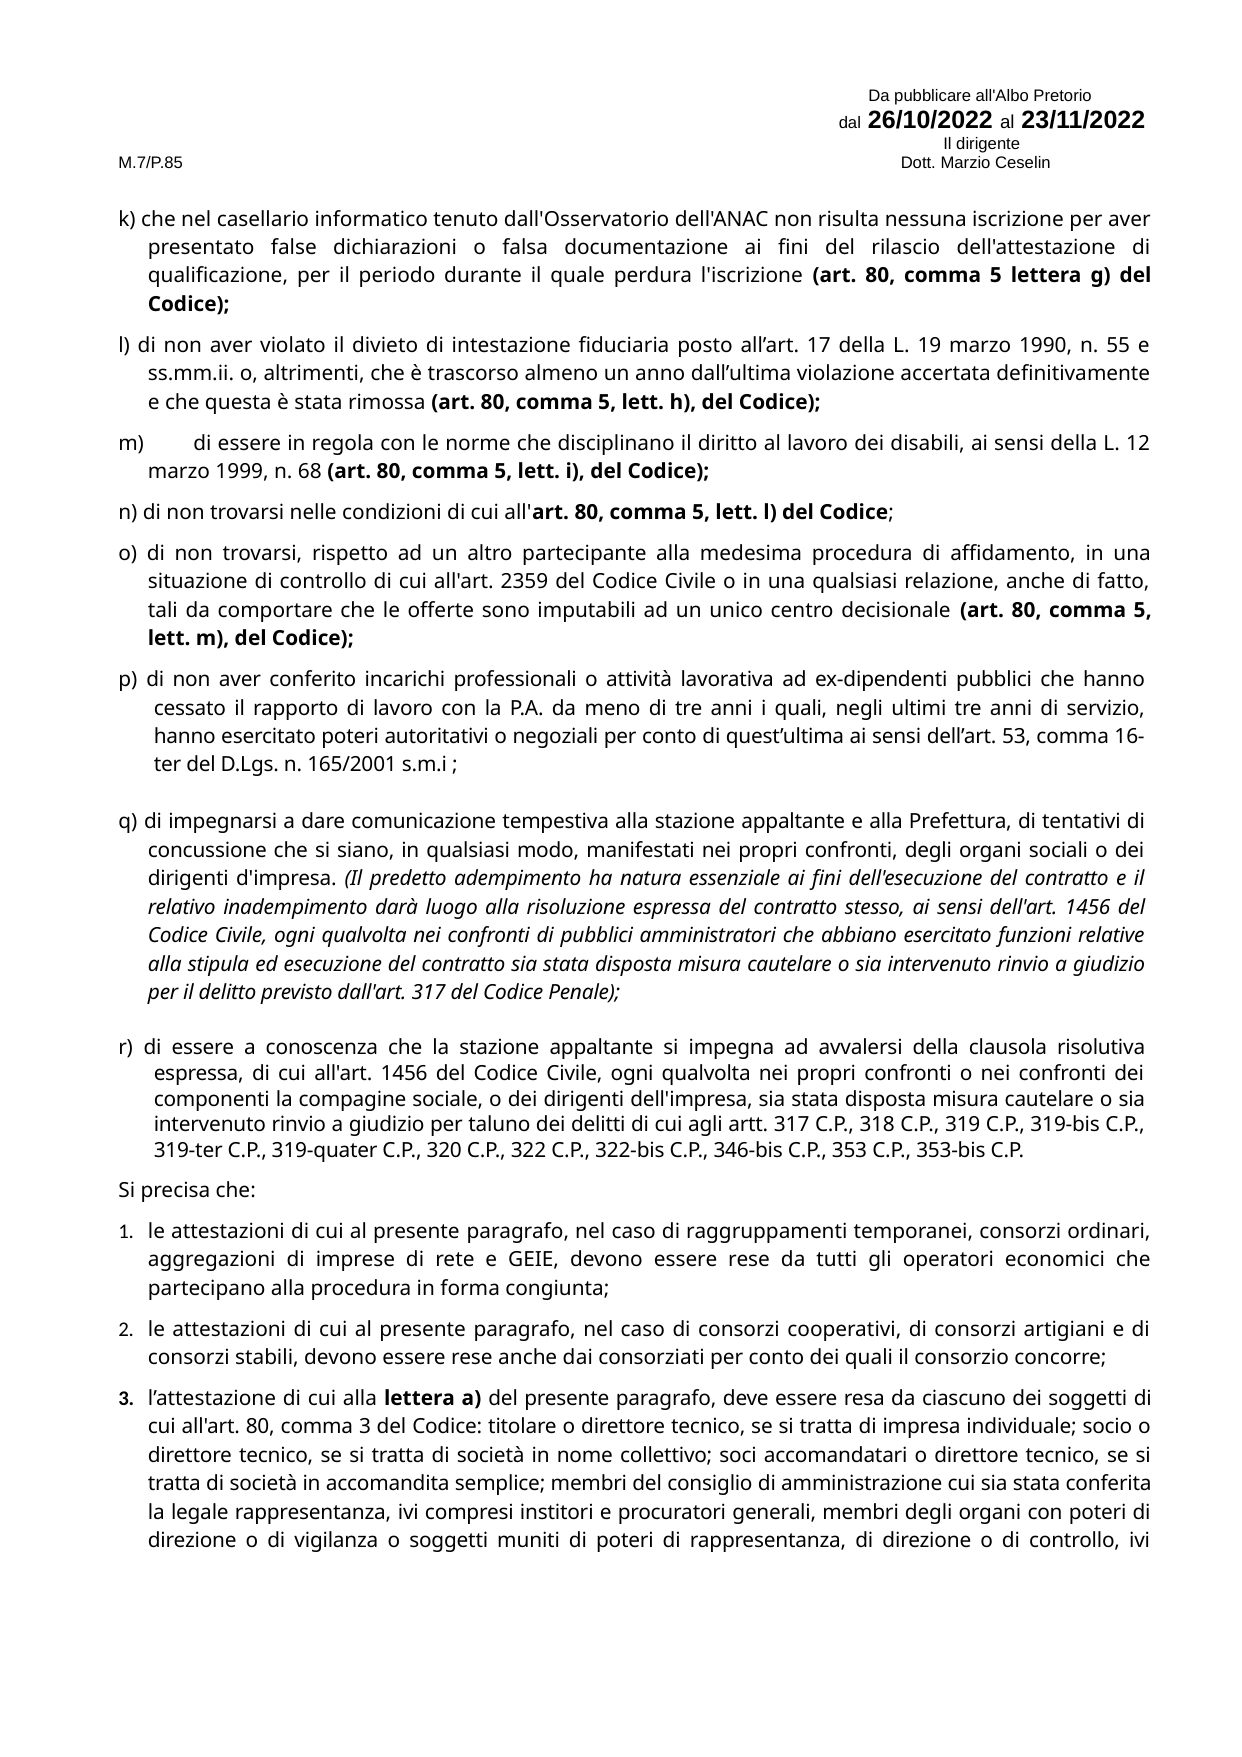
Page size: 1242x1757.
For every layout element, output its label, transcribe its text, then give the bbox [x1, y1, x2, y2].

list l’attestazione di cui alla lettera a) del presente paragrafo, deve essere resa da ciascuno dei soggetti di cui all'art. 80, comma 3 del Codice: titolare o direttore tecnico, se si tratta di impresa individuale; socio o direttore tecnico, se si tratta di società in nome collettivo; soci accomandatari o direttore tecnico, se si tratta di società in accomandita semplice; membri del consiglio di amministrazione cui sia stata conferita la legale rappresentanza, ivi compresi institori e procuratori generali, membri degli organi con poteri di direzione o di vigilanza o soggetti muniti di poteri di rappresentanza, di direzione o di controllo, ivi [118, 1383, 1152, 1554]
list le attestazioni di cui al presente paragrafo, nel caso di consorzi cooperativi, di consorzi artigiani e di consorzi stabili, devono essere rese anche dai consorziati per conto dei quali il consorzio concorre; [118, 1314, 1152, 1371]
text p) di non aver conferito incarichi professionali o attività lavorativa ad ex-dipendenti pubblici che hanno cessato il rapporto di lavoro con la P.A. da meno di tre anni i quali, negli ultimi tre anni di servizio, hanno esercitato poteri autoritativi o negoziali per conto di quest’ultima ai sensi dell’art. 53, comma 16-ter del D.Lgs. n. 165/2001 s.m.i ; [118, 664, 1146, 778]
list le attestazioni di cui al presente paragrafo, nel caso di raggruppamenti temporanei, consorzi ordinari, aggregazioni di imprese di rete e GEIE, devono essere rese da tutti gli operatori economici che partecipano alla procedura in forma congiunta; [118, 1216, 1152, 1301]
text n) di non trovarsi nelle condizioni di cui all'art. 80, comma 5, lett. l) del Codice; [118, 497, 1152, 526]
text Si precisa che: [118, 1175, 1146, 1203]
text k) che nel casellario informatico tenuto dall'Osservatorio dell'ANAC non risulta nessuna iscrizione per aver presentato false dichiarazioni o falsa documentazione ai fini del rilascio dell'attestazione di qualificazione, per il periodo durante il quale perdura l'iscrizione (art. 80, comma 5 lettera g) del Codice); [118, 204, 1152, 317]
text l) di non aver violato il divieto di intestazione fiduciaria posto all’art. 17 della L. 19 marzo 1990, n. 55 e ss.mm.ii. o, altrimenti, che è trascorso almeno un anno dall’ultima violazione accertata definitivamente e che questa è stata rimossa (art. 80, comma 5, lett. h), del Codice); [118, 330, 1152, 415]
text o) di non trovarsi, rispetto ad un altro partecipante alla medesima procedura di affidamento, in una situazione di controllo di cui all'art. 2359 del Codice Civile o in una qualsiasi relazione, anche di fatto, tali da comportare che le offerte sono imputabili ad un unico centro decisionale (art. 80, comma 5, lett. m), del Codice); [118, 538, 1152, 652]
text m) di essere in regola con le norme che disciplinano il diritto al lavoro dei disabili, ai sensi della L. 12 marzo 1999, n. 68 (art. 80, comma 5, lett. i), del Codice); [118, 428, 1152, 484]
text q) di impegnarsi a dare comunicazione tempestiva alla stazione appaltante e alla Prefettura, di tentativi di concussione che si siano, in qualsiasi modo, manifestati nei propri confronti, degli organi sociali o dei dirigenti d'impresa. (Il predetto adempimento ha natura essenziale ai fini dell'esecuzione del contratto e il relativo inadempimento darà luogo alla risoluzione espressa del contratto stesso, ai sensi dell'art. 1456 del Codice Civile, ogni qualvolta nei confronti di pubblici amministratori che abbiano esercitato funzioni relative alla stipula ed esecuzione del contratto sia stata disposta misura cautelare o sia intervenuto rinvio a giudizio per il delitto previsto dall'art. 317 del Codice Penale); [118, 806, 1146, 1006]
text r) di essere a conoscenza che la stazione appaltante si impegna ad avvalersi della clausola risolutiva espressa, di cui all'art. 1456 del Codice Civile, ogni qualvolta nei propri confronti o nei confronti dei componenti la compagine sociale, o dei dirigenti dell'impresa, sia stata disposta misura cautelare o sia intervenuto rinvio a giudizio per taluno dei delitti di cui agli artt. 317 C.P., 318 C.P., 319 C.P., 319-bis C.P., 319-ter C.P., 319-quater C.P., 320 C.P., 322 C.P., 322-bis C.P., 346-bis C.P., 353 C.P., 353-bis C.P. [118, 1034, 1146, 1163]
